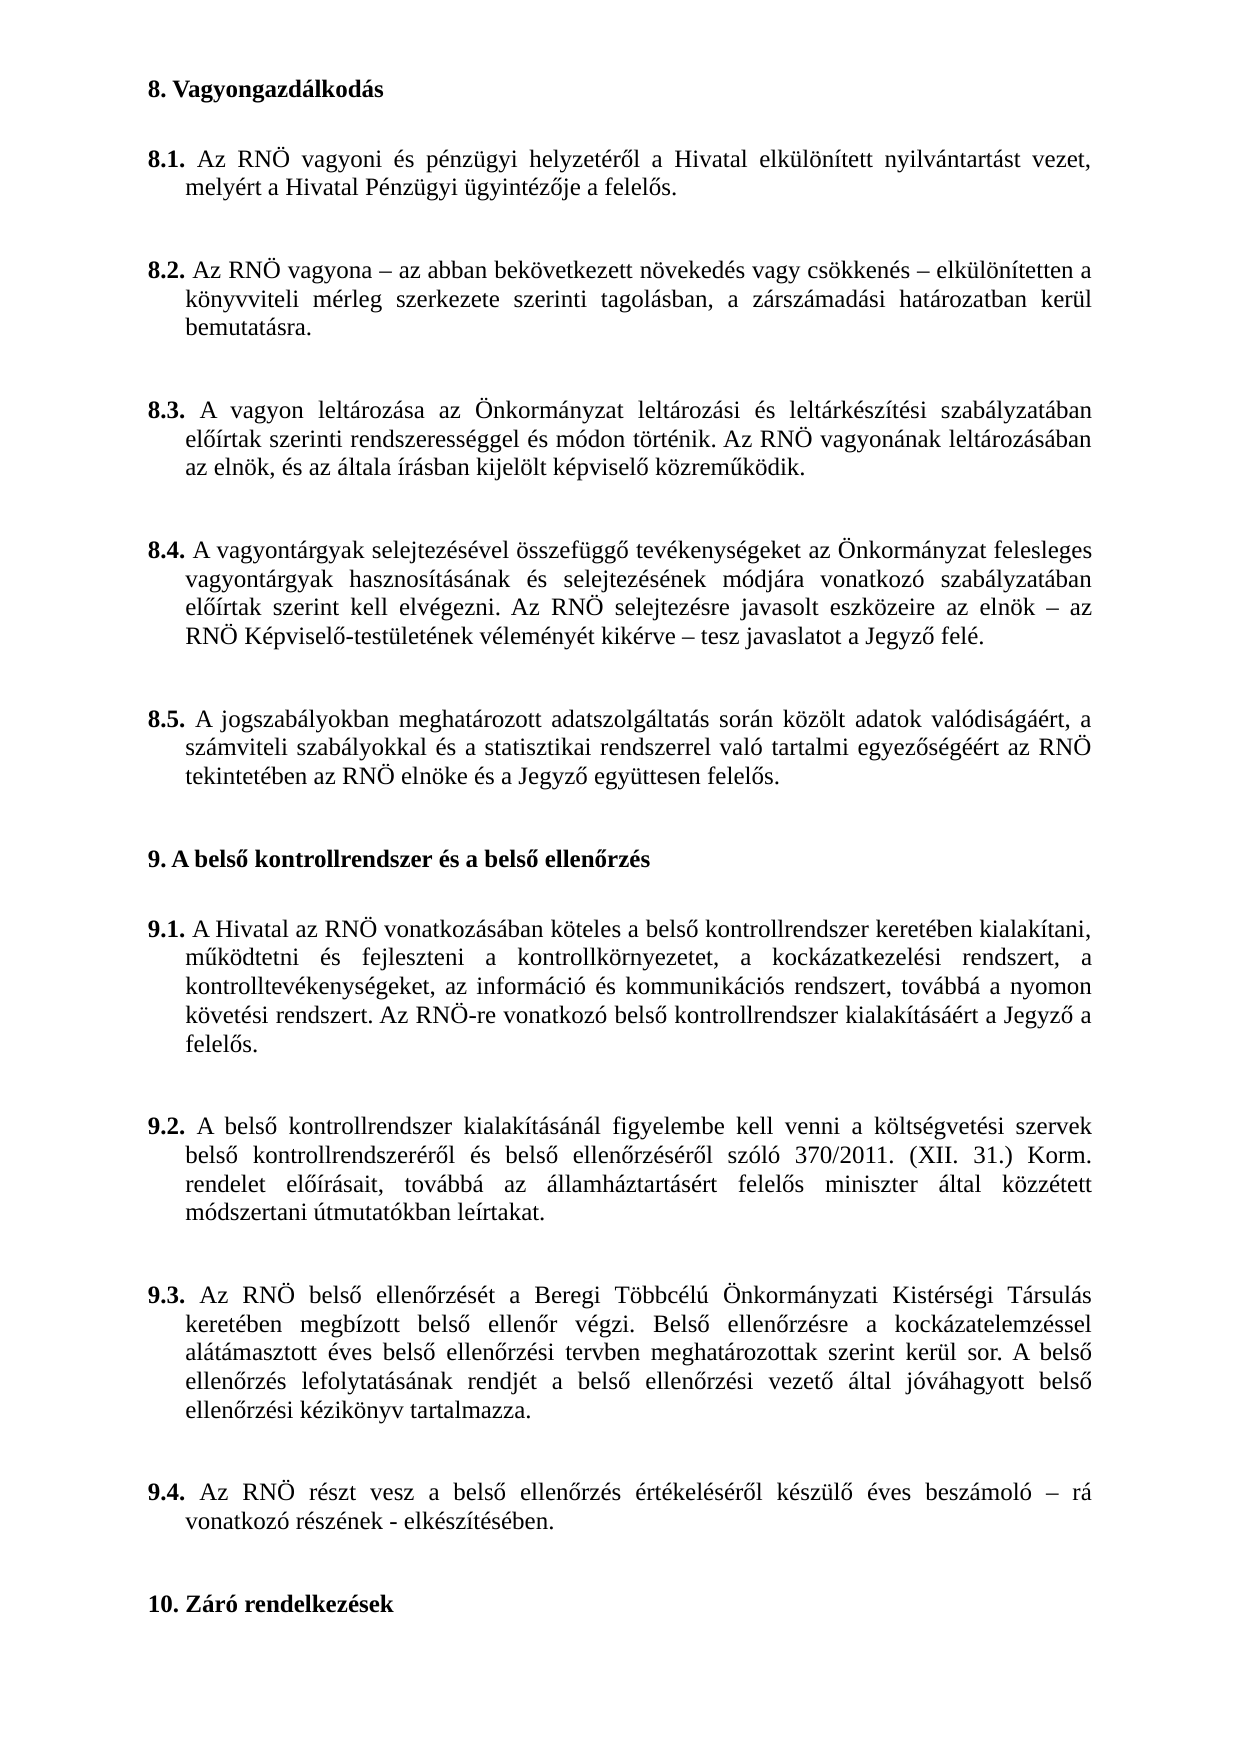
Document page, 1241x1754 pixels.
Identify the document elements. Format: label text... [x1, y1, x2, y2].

text 8.2. Az RNÖ vagyona – az abban bekövetkezett növekedés vagy csökkenés – elkülönítetten a könyvviteli mérleg szerkezete szerinti tagolásban, a zárszámadási határozatban kerül bemutatásra. [148, 255, 1093, 341]
subtitle 8. Vagyongazdálkodás [148, 74, 1093, 102]
text 9.2. A belső kontrollrendszer kialakításánál figyelembe kell venni a költségvetési szervek belső kontrollrendszeréről és belső ellenőrzéséről szóló 370/2011. (XII. 31.) Korm. rendelet előírásait, továbbá az államháztartásért felelős miniszter által közzétett módszertani útmutatókban leírtakat. [148, 1111, 1093, 1226]
text 8.5. A jogszabályokban meghatározott adatszolgáltatás során közölt adatok valódiságáért, a számviteli szabályokkal és a statisztikai rendszerrel való tartalmi egyezőségéért az RNÖ tekintetében az RNÖ elnöke és a Jegyző együttesen felelős. [148, 704, 1093, 790]
text 8.4. A vagyontárgyak selejtezésével összefüggő tevékenységeket az Önkormányzat felesleges vagyontárgyak hasznosításának és selejtezésének módjára vonatkozó szabályzatában előírtak szerint kell elvégezni. Az RNÖ selejtezésre javasolt eszközeire az elnök – az RNÖ Képviselő-testületének véleményét kikérve – tesz javaslatot a Jegyző felé. [148, 535, 1093, 650]
text 9.1. A Hivatal az RNÖ vonatkozásában köteles a belső kontrollrendszer keretében kialakítani, működtetni és fejleszteni a kontrollkörnyezetet, a kockázatkezelési rendszert, a kontrolltevékenységeket, az információ és kommunikációs rendszert, továbbá a nyomon követési rendszert. Az RNÖ-re vonatkozó belső kontrollrendszer kialakításáért a Jegyző a felelős. [148, 914, 1093, 1057]
text 9.3. Az RNÖ belső ellenőrzését a Beregi Többcélú Önkormányzati Kistérségi Társulás keretében megbízott belső ellenőr végzi. Belső ellenőrzésre a kockázatelemzéssel alátámasztott éves belső ellenőrzési tervben meghatározottak szerint kerül sor. A belső ellenőrzés lefolytatásának rendjét a belső ellenőrzési vezető által jóváhagyott belső ellenőrzési kézikönyv tartalmazza. [148, 1280, 1093, 1424]
text 8.1. Az RNÖ vagyoni és pénzügyi helyzetéről a Hivatal elkülönített nyilvántartást vezet, melyért a Hivatal Pénzügyi ügyintézője a felelős. [148, 144, 1093, 201]
subtitle 9. A belső kontrollrendszer és a belső ellenőrzés [148, 844, 1093, 872]
text 9.4. Az RNÖ részt vesz a belső ellenőrzés értékeléséről készülő éves beszámoló – rá vonatkozó részének - elkészítésében. [148, 1477, 1093, 1535]
text 10. Záró rendelkezések [148, 1589, 1093, 1617]
text 8.3. A vagyon leltározása az Önkormányzat leltározási és leltárkészítési szabályzatában előírtak szerinti rendszerességgel és módon történik. Az RNÖ vagyonának leltározásában az elnök, és az általa írásban kijelölt képviselő közreműködik. [148, 395, 1093, 481]
